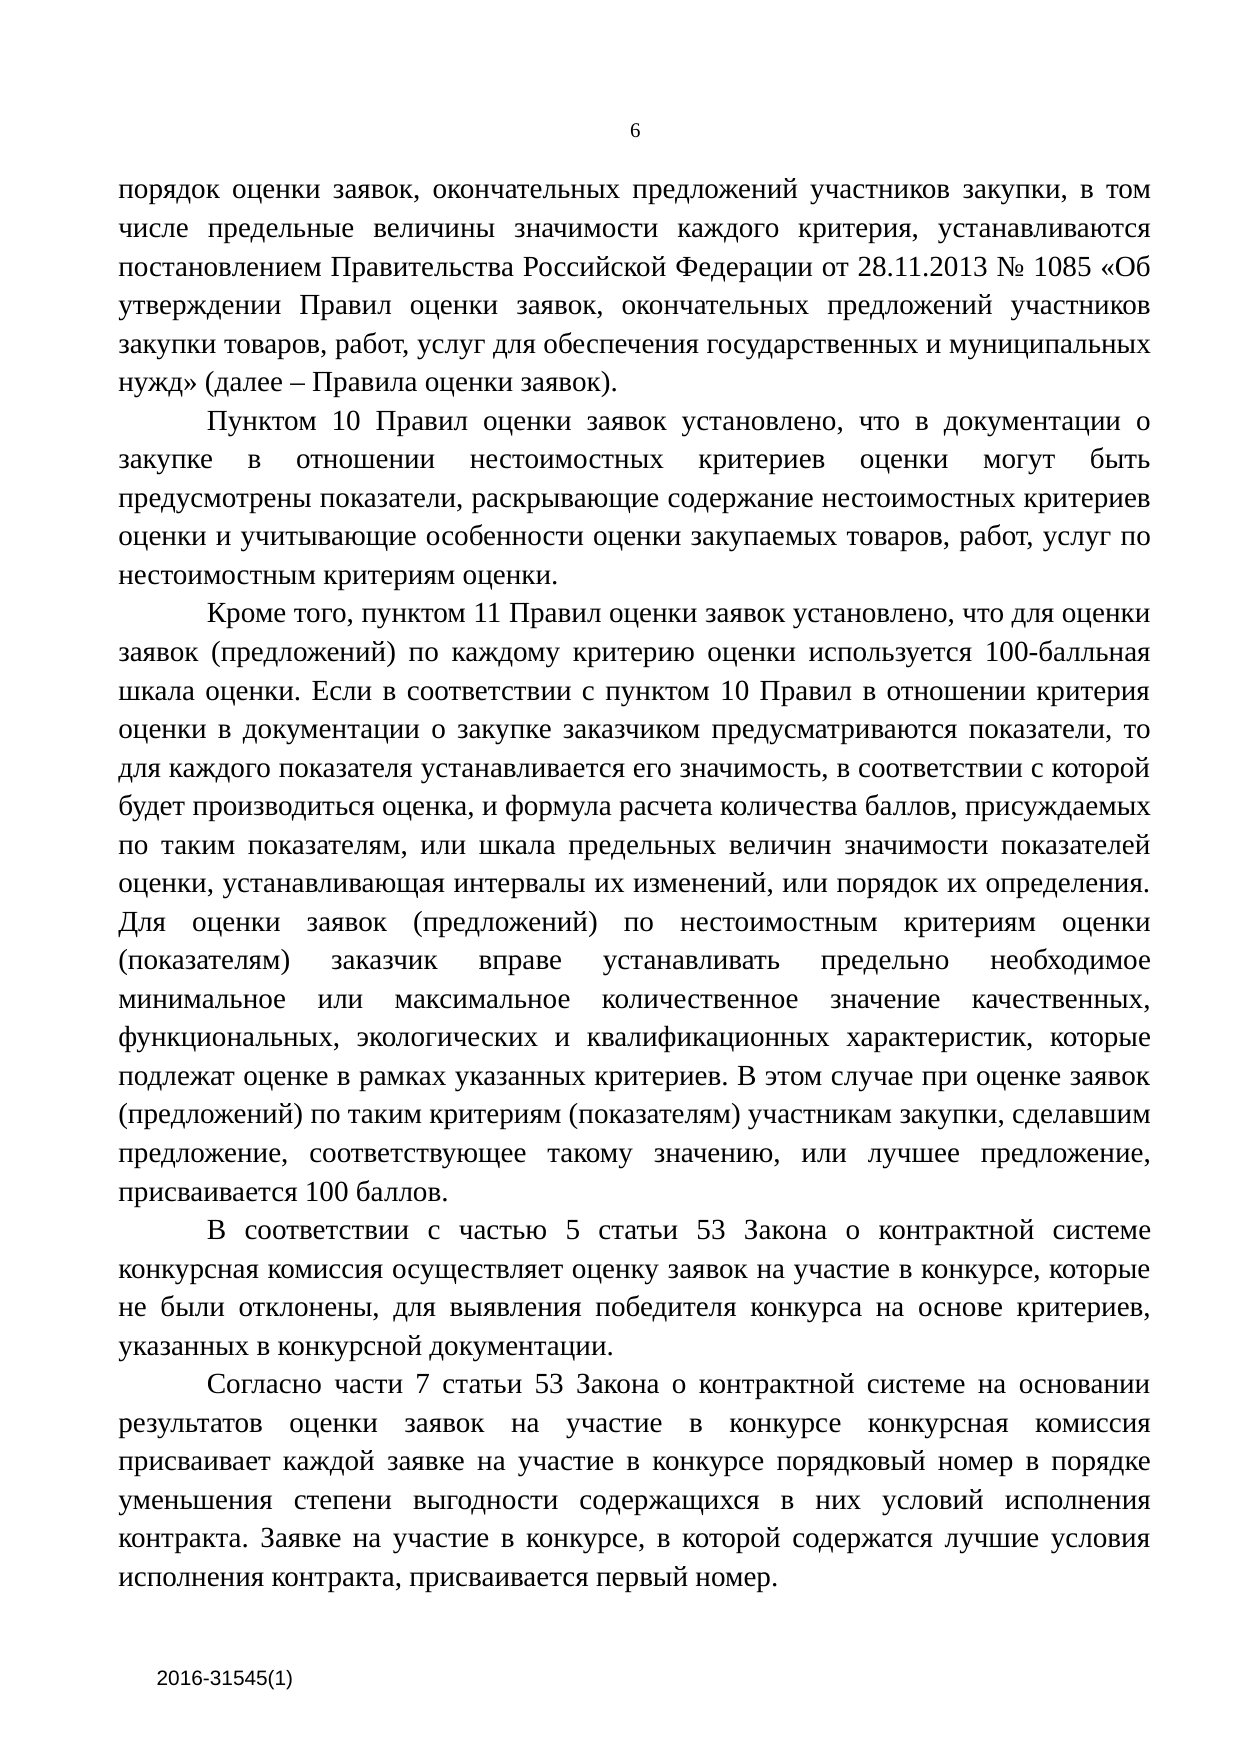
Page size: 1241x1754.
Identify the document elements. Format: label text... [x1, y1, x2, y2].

text Согласно части 7 статьи 53 Закона о контрактной системе на основании результатов оценки заявок на участие в конкурсе конкурсная комиссия присваивает каждой заявке на участие в конкурсе порядковый номер в порядке уменьшения степени выгодности содержащихся в них условий исполнения контракта. Заявке на участие в конкурсе, в которой содержатся лучшие условия исполнения контракта, присваивается первый номер. [118, 1366, 1152, 1593]
text Кроме того, пунктом 11 Правил оценки заявок установлено, что для оценки заявок (предложений) по каждому критерию оценки используется 100-балльная шкала оценки. Если в соответствии с пунктом 10 Правил в отношении критерия оценки в документации о закупке заказчиком предусматриваются показатели, то для каждого показателя устанавливается его значимость, в соответствии с которой будет производиться оценка, и формула расчета количества баллов, присуждаемых по таким показателям, или шкала предельных величин значимости показателей оценки, устанавливающая интервалы их изменений, или порядок их определения. Для оценки заявок (предложений) по нестоимостным критериям оценки (показателям) заказчик вправе устанавливать предельно необходимое минимальное или максимальное количественное значение качественных, функциональных, экологических и квалификационных характеристик, которые подлежат оценке в рамках указанных критериев. В этом случае при оценке заявок (предложений) по таким критериям (показателям) участникам закупки, сделавшим предложение, соответствующее такому значению, или лучшее предложение, присваивается 100 баллов. [118, 596, 1152, 1207]
text В соответствии с частью 5 статьи 53 Закона о контрактной системе конкурсная комиссия осуществляет оценку заявок на участие в конкурсе, которые не были отклонены, для выявления победителя конкурса на основе критериев, указанных в конкурсной документации. [118, 1212, 1152, 1361]
text порядок оценки заявок, окончательных предложений участников закупки, в том числе предельные величины значимости каждого критерия, устанавливаются постановлением Правительства Российской Федерации от 28.11.2013 № 1085 «Об утверждении Правил оценки заявок, окончательных предложений участников закупки товаров, работ, услуг для обеспечения государственных и муниципальных нужд» (далее – Правила оценки заявок). [118, 172, 1152, 398]
text Пунктом 10 Правил оценки заявок установлено, что в документации о закупке в отношении нестоимостных критериев оценки могут быть предусмотрены показатели, раскрывающие содержание нестоимостных критериев оценки и учитывающие особенности оценки закупаемых товаров, работ, услуг по нестоимостным критериям оценки. [118, 403, 1152, 591]
